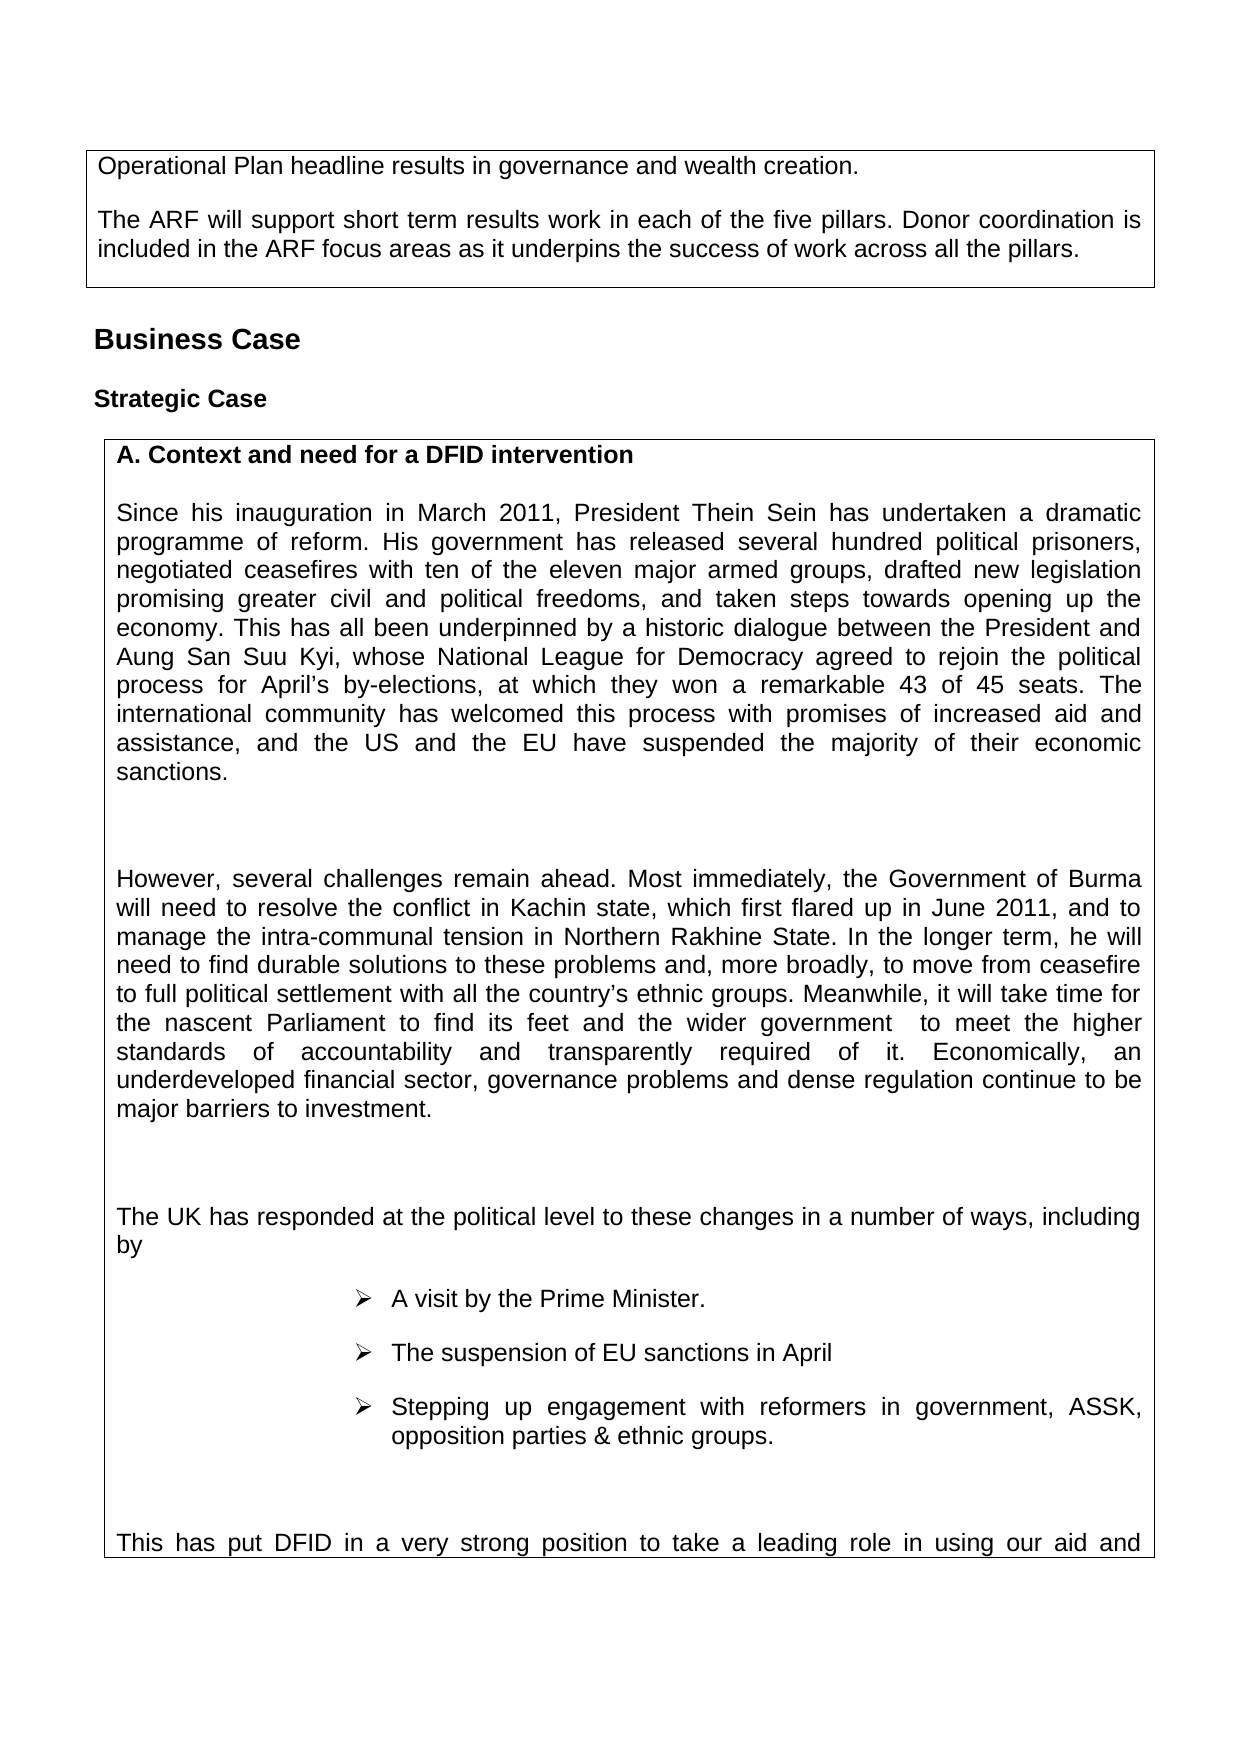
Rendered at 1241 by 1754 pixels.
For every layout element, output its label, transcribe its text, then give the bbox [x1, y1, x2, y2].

table_header A. Context and need for a DFID intervention Since his inauguration in March 2011, President Thein Sein has undertaken a dramatic programme of reform. His government has released several hundred political prisoners, negotiated ceasefires with ten of the eleven major armed groups, drafted new legislation promising greater civil and political freedoms, and taken steps towards opening up the economy. This has all been underpinned by a historic dialogue between the President and Aung San Suu Kyi, whose National League for Democracy agreed to rejoin the political process for April’s by-elections, at which they won a remarkable 43 of 45 seats. The international community has welcomed this process with promises of increased aid and assistance, and the US and the EU have suspended the majority of their economic sanctions. However, several challenges remain ahead. Most immediately, the Government of Burma will need to resolve the conflict in Kachin state, which first flared up in June 2011, and to manage the intra-communal tension in Northern Rakhine State. In the longer term, he will need to find durable solutions to these problems and, more broadly, to move from ceasefire to full political settlement with all the country’s ethnic groups. Meanwhile, it will take time for the nascent Parliament to find its feet and the wider government to meet the higher standards of accountability and transparently required of it. Economically, an underdeveloped financial sector, governance problems and dense regulation continue to be major barriers to investment. The UK has responded at the political level to these changes in a number of ways, including by A visit by the Prime Minister. The suspension of EU sanctions in April Stepping up engagement with reformers in government, ASSK, opposition parties & ethnic groups. This has put DFID in a very strong position to take a leading role in using our aid and [105, 440, 1154, 1557]
table_cell Operational Plan headline results in governance and wealth creation. The ARF will support short term results work in each of the five pillars. Donor coordination is included in the ARF focus areas as it underpins the success of work across all the pillars. [87, 151, 1154, 287]
text Business Case [93, 322, 1125, 355]
text Strategic Case [93, 384, 1125, 413]
